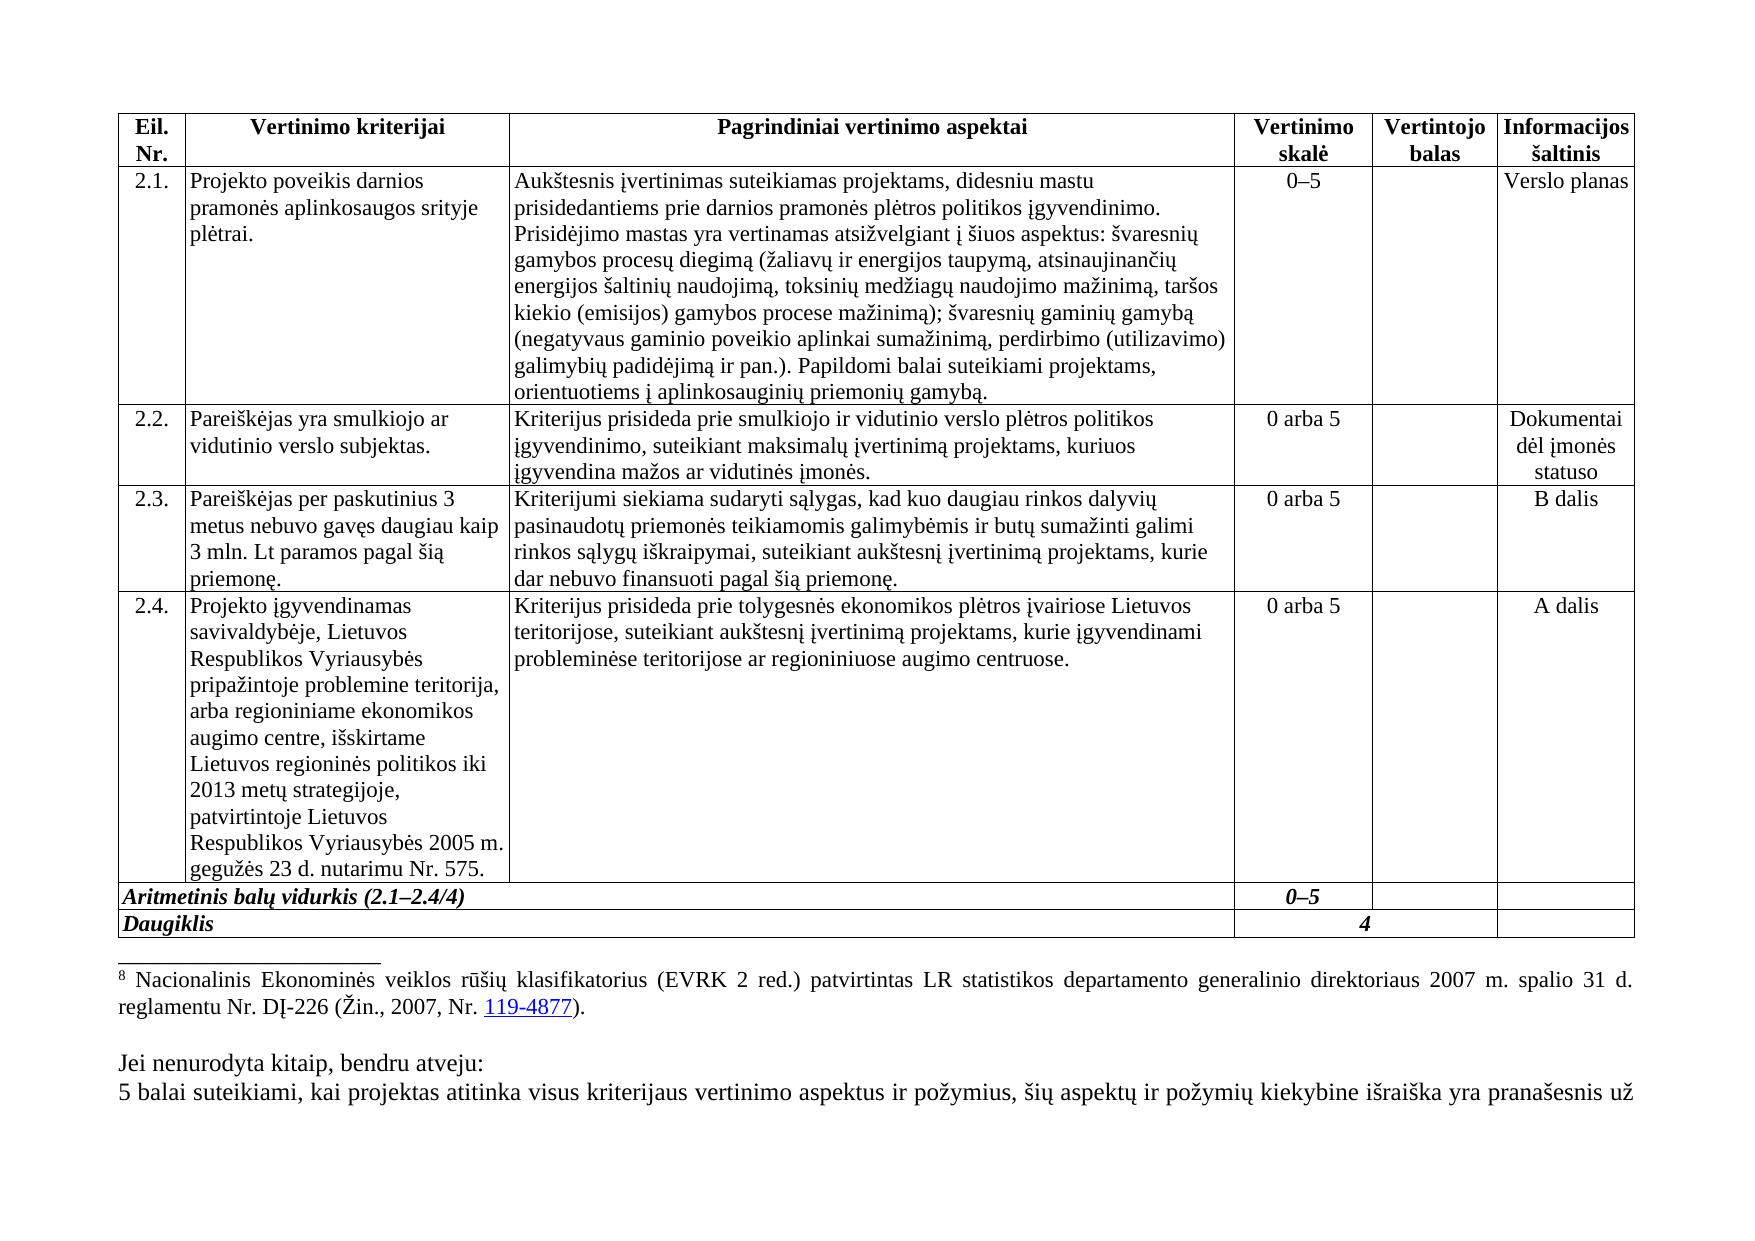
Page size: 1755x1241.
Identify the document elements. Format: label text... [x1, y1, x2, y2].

table_cell 0 arba 5 [1235, 592, 1372, 882]
table_cell 0 arba 5 [1235, 486, 1372, 591]
table_cell [1373, 405, 1497, 484]
text _____________________ [118, 938, 1636, 966]
table_cell 2.4. [119, 592, 185, 882]
table_header Vertinimo kriterijai [186, 114, 509, 166]
table_cell 0 arba 5 [1235, 405, 1372, 484]
table_cell [1373, 167, 1497, 404]
table_cell A dalis [1498, 592, 1634, 882]
table_cell [1373, 592, 1497, 882]
table_cell [1373, 486, 1497, 591]
table_cell 0–5 [1368, 883, 1372, 909]
table_cell Projekto poveikis darnios pramonės aplinkosaugos srityje plėtrai. [186, 167, 509, 404]
table_cell B dalis [1498, 486, 1634, 591]
table_cell 0–5 [1235, 883, 1239, 909]
table_cell 2.2. [119, 405, 185, 484]
table_cell 2.1. [119, 167, 185, 404]
table_cell Pareiškėjas yra smulkiojo ar vidutinio verslo subjektas. [186, 405, 509, 484]
table_cell Verslo planas [1498, 167, 1634, 404]
table_cell 2.3. [119, 486, 185, 591]
table_cell [1493, 883, 1497, 909]
table_cell Kriterijus prisideda prie tolygesnės ekonomikos plėtros įvairiose Lietuvos teritorijose, suteikiant aukštesnį įvertinimą projektams, kurie įgyvendinami probleminėse teritorijose ar regioniniuose augimo centruose. [510, 592, 1234, 882]
text Jei nenurodyta kitaip, bendru atveju: [118, 1048, 1636, 1077]
text 5 balai suteikiami, kai projektas atitinka visus kriterijaus vertinimo aspektus ir požymius, šių aspektų ir požymių kiekybine išraiška yra pranašesnis už [118, 1077, 1636, 1105]
table_header Pagrindiniai vertinimo aspektai [510, 114, 1234, 166]
text 8 Nacionalinis Ekonominės veiklos rūšių klasifikatorius (EVRK 2 red.) patvirtintas LR statistikos departamento generalinio direktoriaus 2007 m. spalio 31 d. reglamentu Nr. DĮ-226 (Žin., 2007, Nr. 119-4877). [118, 966, 1636, 1019]
table_header Eil. Nr. [181, 114, 185, 166]
table_cell 4 [1235, 910, 1239, 937]
table_cell 0–5 [1235, 167, 1372, 404]
table_cell 4 [1493, 910, 1497, 937]
